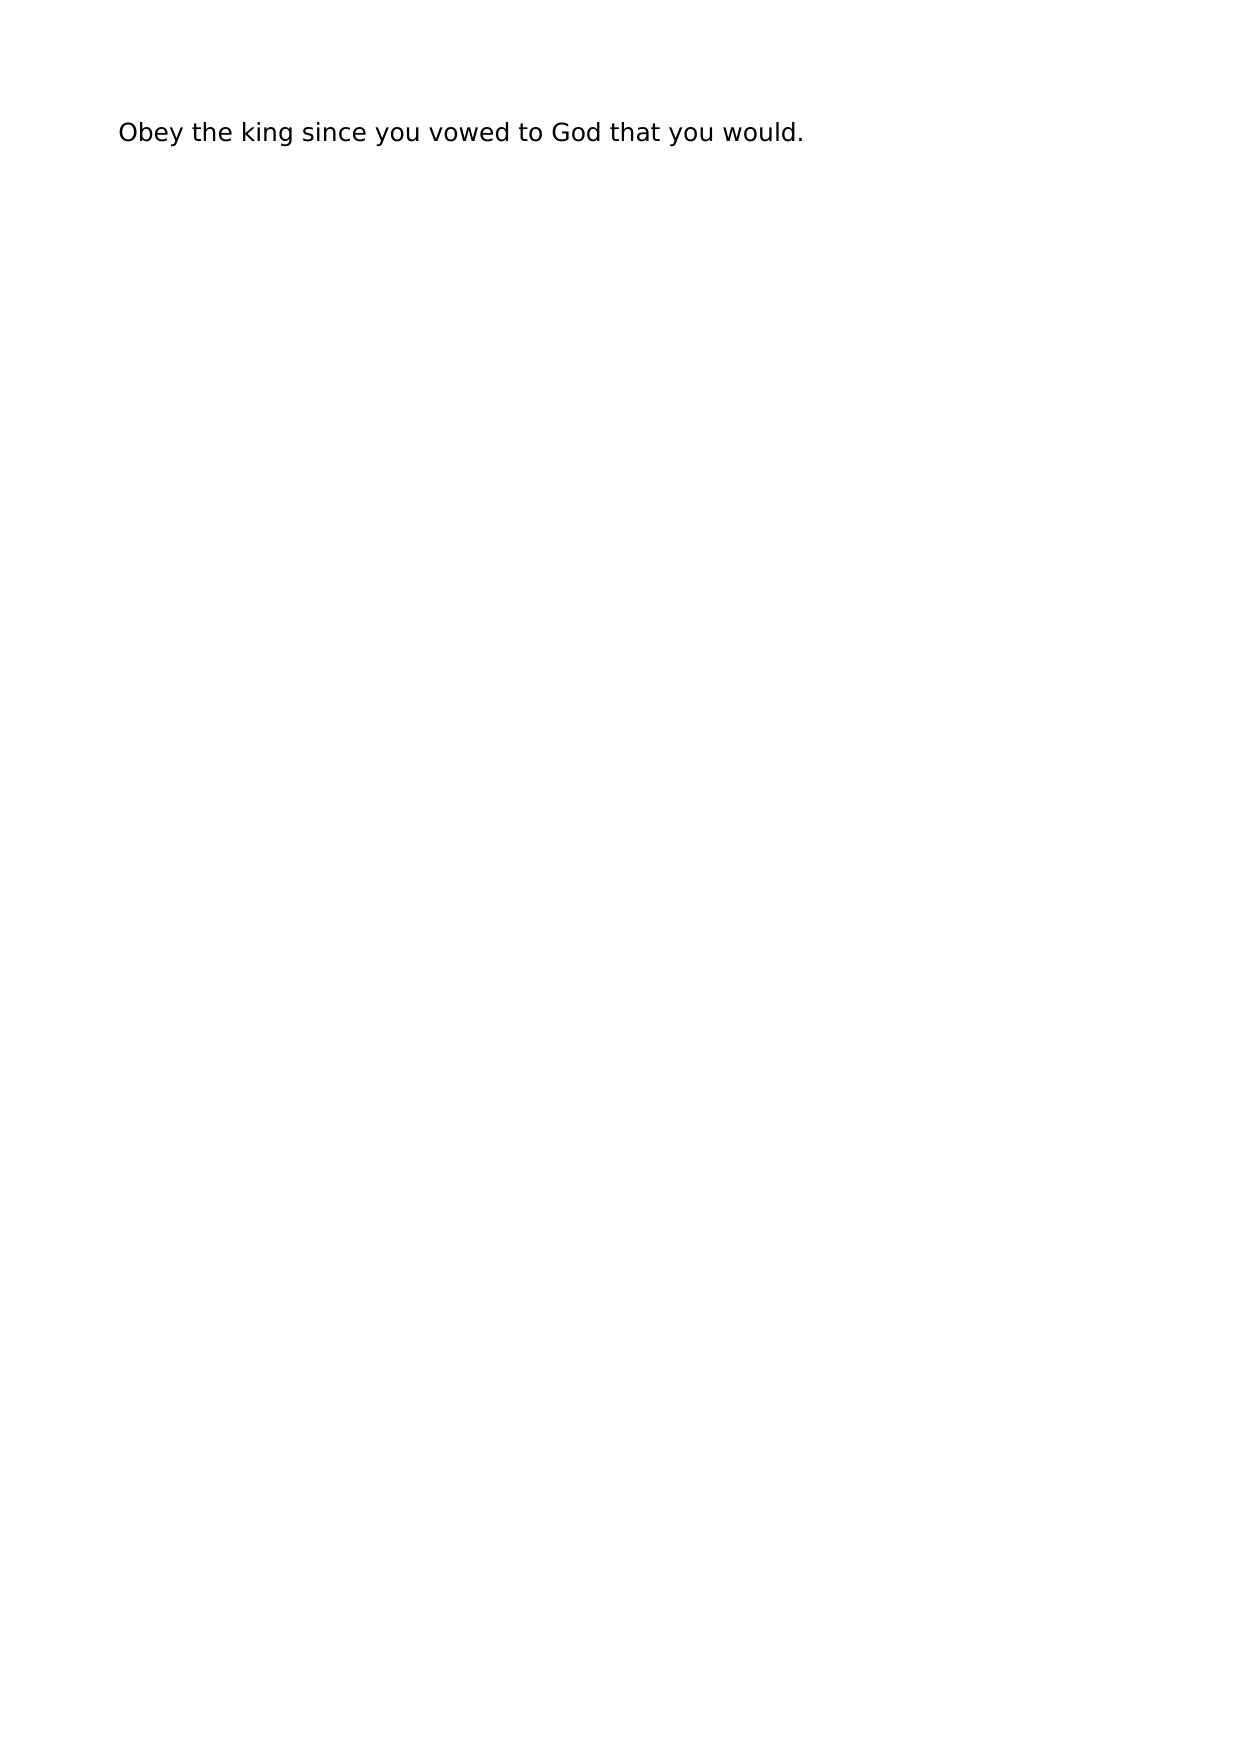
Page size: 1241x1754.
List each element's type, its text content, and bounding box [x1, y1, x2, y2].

text Obey the king since you vowed to God that you would. [118, 118, 1122, 147]
